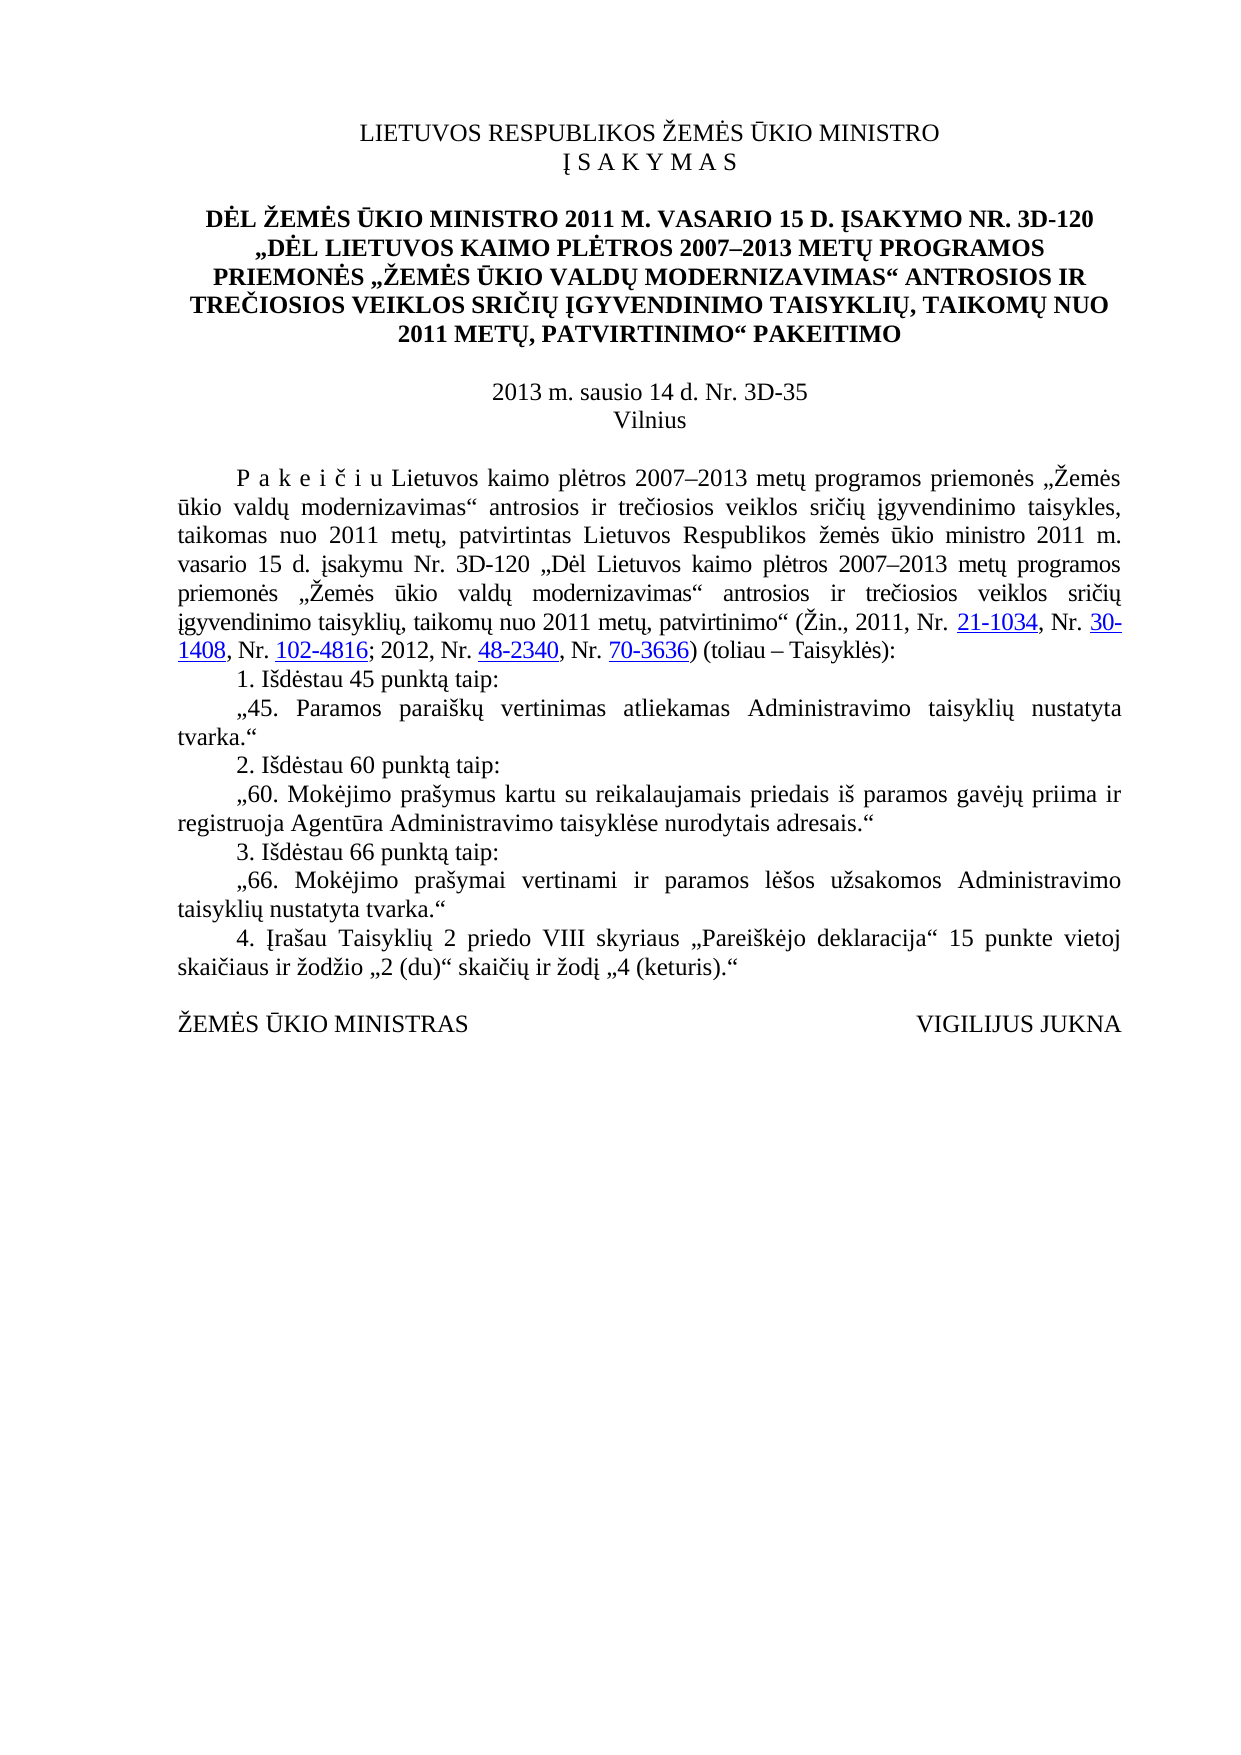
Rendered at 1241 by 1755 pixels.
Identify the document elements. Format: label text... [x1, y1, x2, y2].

text „45. Paramos paraiškų vertinimas atliekamas Administravimo taisyklių nustatyta tvarka.“ [177, 693, 1122, 751]
text P a k e i č i u Lietuvos kaimo plėtros 2007–2013 metų programos priemonės „Žemės ūkio valdų modernizavimas“ antrosios ir trečiosios veiklos sričių įgyvendinimo taisykles, taikomas nuo 2011 metų, patvirtintas Lietuvos Respublikos žemės ūkio ministro 2011 m. vasario 15 d. įsakymu Nr. 3D-120 „Dėl Lietuvos kaimo plėtros 2007–2013 metų programos priemonės „Žemės ūkio valdų modernizavimas“ antrosios ir trečiosios veiklos sričių įgyvendinimo taisyklių, taikomų nuo 2011 metų, patvirtinimo“ (Žin., 2011, Nr. 21-1034, Nr. 30-1408, Nr. 102-4816; 2012, Nr. 48-2340, Nr. 70-3636) (toliau – Taisyklės): [177, 463, 1122, 664]
text „66. Mokėjimo prašymai vertinami ir paramos lėšos užsakomos Administravimo taisyklių nustatyta tvarka.“ [177, 866, 1122, 923]
text 1. Išdėstau 45 punktą taip: [177, 664, 1122, 693]
text 3. Išdėstau 66 punktą taip: [177, 837, 1122, 866]
text LIETUVOS RESPUBLIKOS ŽEMĖS ŪKIO MINISTRO [177, 118, 1122, 147]
text Vilnius [177, 406, 1122, 434]
text Į S A K Y M A S [177, 147, 1122, 176]
text 4. Įrašau Taisyklių 2 priedo VIII skyriaus „Pareiškėjo deklaracija“ 15 punkte vietoj skaičiaus ir žodžio „2 (du)“ skaičių ir žodį „4 (keturis).“ [177, 923, 1122, 981]
text Žemės ūkio ministras Vigilijus Jukna [177, 1009, 1122, 1038]
text 2. Išdėstau 60 punktą taip: [177, 751, 1122, 779]
text DĖL ŽEMĖS ŪKIO MINISTRO 2011 M. VASARIO 15 D. ĮSAKYMO Nr. 3D-120 „DĖL LIETUVOS KAIMO PLĖTROS 2007–2013 METŲ PROGRAMOS PRIEMONĖS „ŽEMĖS ŪKIO VALDŲ MODERNIZAVIMAS“ ANTROSIOS IR TREČIOSIOS VEIKLOS SRIČIŲ ĮGYVENDINIMO TAISYKLIŲ, TAIKOMŲ NUO 2011 METŲ, PATVIRTINIMO“ PAKEITIMO [177, 204, 1122, 348]
text „60. Mokėjimo prašymus kartu su reikalaujamais priedais iš paramos gavėjų priima ir registruoja Agentūra Administravimo taisyklėse nurodytais adresais.“ [177, 779, 1122, 837]
text 2013 m. sausio 14 d. Nr. 3D-35 [177, 377, 1122, 406]
